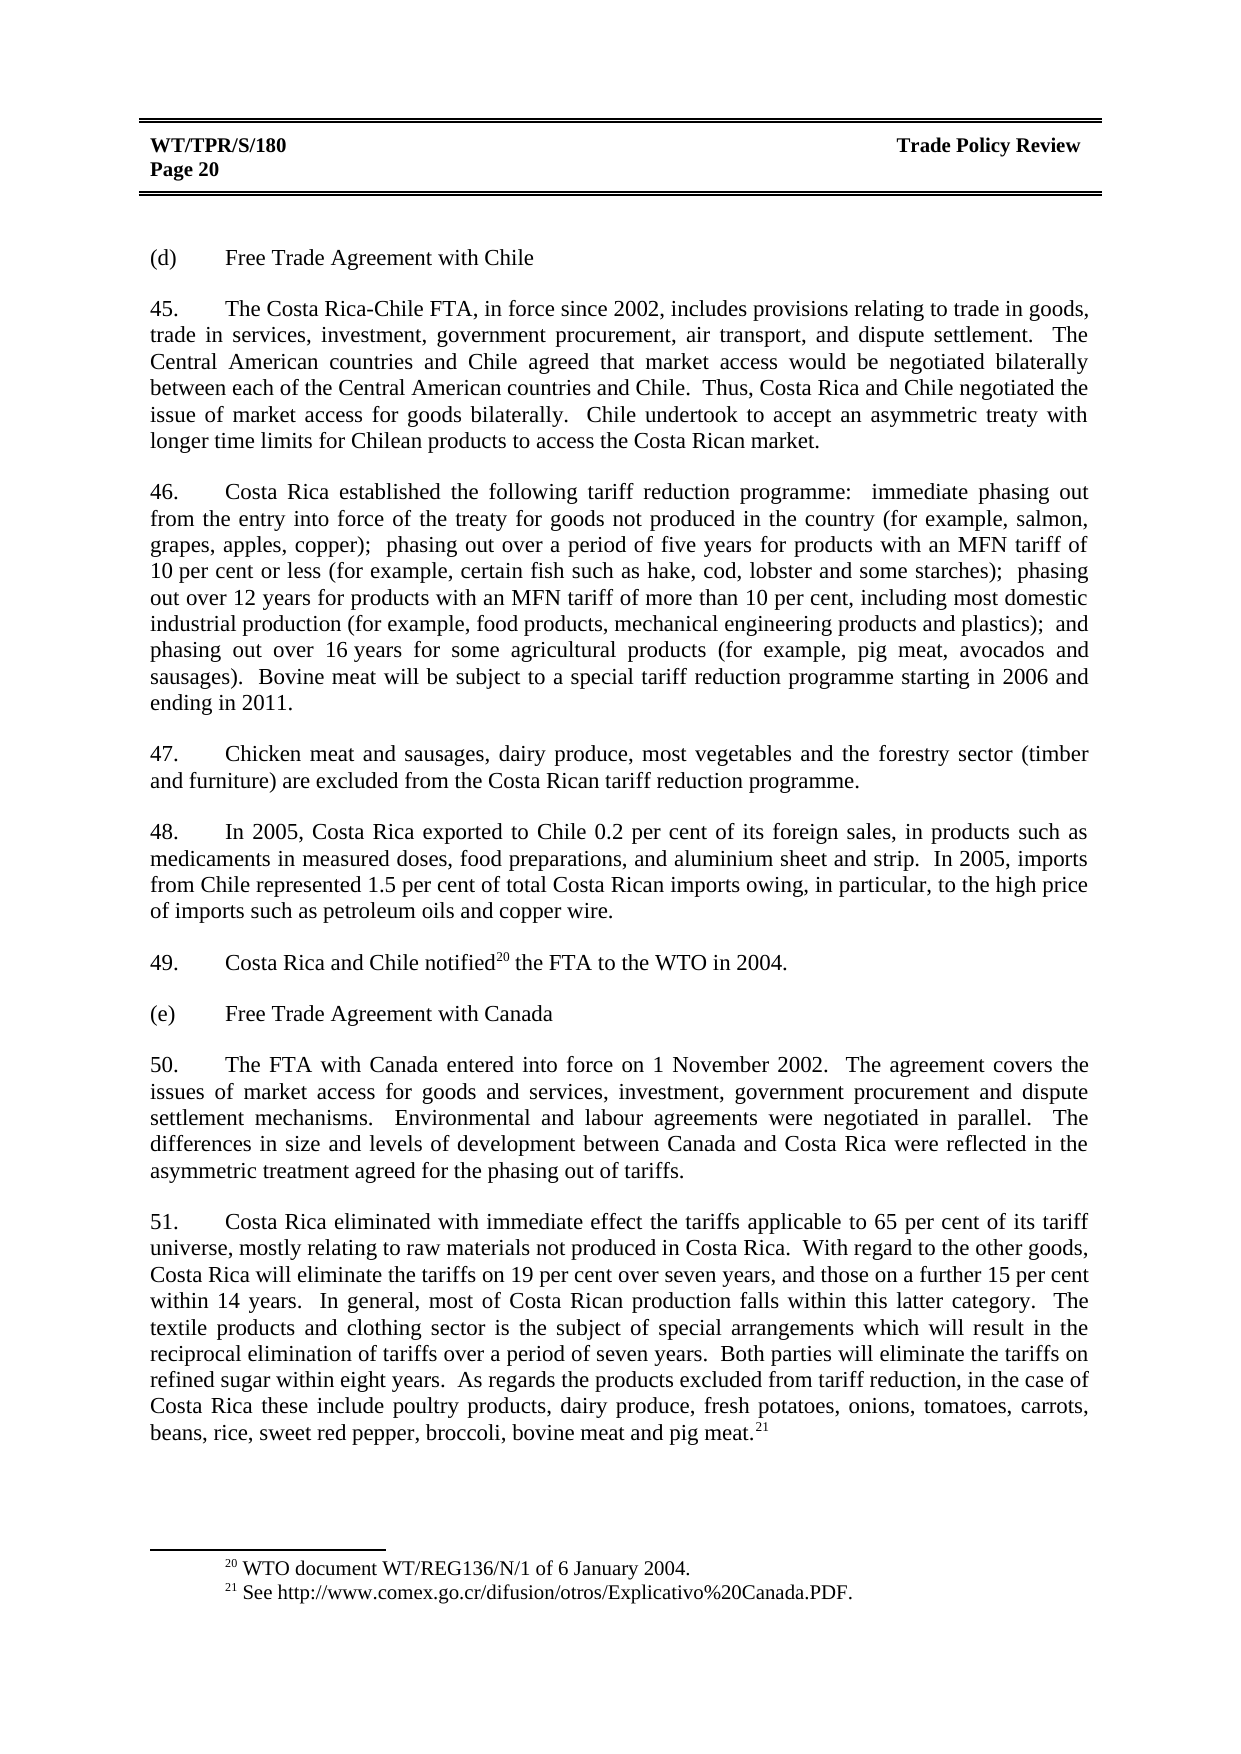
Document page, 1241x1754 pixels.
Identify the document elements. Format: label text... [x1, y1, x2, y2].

list WTO document WT/REG136/N/1 of 6 January 2004. [150, 1556, 1090, 1580]
list Costa Rica established the following tariff reduction programme: immediate phasing out from the entry into force of the treaty for goods not produced in the country (for example, salmon, grapes, apples, copper); phasing out over a period of five years for products with an MFN tariff of 10 per cent or less (for example, certain fish such as hake, cod, lobster and some starches); phasing out over 12 years for products with an MFN tariff of more than 10 per cent, including most domestic industrial production (for example, food products, mechanical engineering products and plastics); and phasing out over 16 years for some agricultural products (for example, pig meat, avocados and sausages). Bovine meat will be subject to a special tariff reduction programme starting in 2006 and ending in 2011. [150, 478, 1090, 716]
list In 2005, Costa Rica exported to Chile 0.2 per cent of its foreign sales, in products such as medicaments in measured doses, food preparations, and aluminium sheet and strip. In 2005, imports from Chile represented 1.5 per cent of total Costa Rican imports owing, in particular, to the high price of imports such as petroleum oils and copper wire. [150, 818, 1090, 924]
list Costa Rica and Chile notified the FTA to the WTO in 2004. [150, 949, 1090, 975]
list See http://www.comex.go.cr/difusion/otros/Explicativo%20Canada.PDF. [150, 1580, 1090, 1604]
list Costa Rica eliminated with immediate effect the tariffs applicable to 65 per cent of its tariff universe, mostly relating to raw materials not produced in Costa Rica. With regard to the other goods, Costa Rica will eliminate the tariffs on 19 per cent over seven years, and those on a further 15 per cent within 14 years. In general, most of Costa Rican production falls within this latter category. The textile products and clothing sector is the subject of special arrangements which will result in the reciprocal elimination of tariffs over a period of seven years. Both parties will eliminate the tariffs on refined sugar within eight years. As regards the products excluded from tariff reduction, in the case of Costa Rica these include poultry products, dairy produce, fresh potatoes, onions, tomatoes, carrots, beans, rice, sweet red pepper, broccoli, bovine meat and pig meat. [150, 1208, 1090, 1445]
list The FTA with Canada entered into force on 1 November 2002. The agreement covers the issues of market access for goods and services, investment, government procurement and dispute settlement mechanisms. Environmental and labour agreements were negotiated in parallel. The differences in size and levels of development between Canada and Costa Rica were reflected in the asymmetric treatment agreed for the phasing out of tariffs. [150, 1051, 1090, 1183]
subtitle Free Trade Agreement with Canada [150, 1000, 1090, 1026]
list Chicken meat and sausages, dairy produce, most vegetables and the forestry sector (timber and furniture) are excluded from the Costa Rican tariff reduction programme. [150, 741, 1090, 793]
list The Costa Rica-Chile FTA, in force since 2002, includes provisions relating to trade in goods, trade in services, investment, government procurement, air transport, and dispute settlement. The Central American countries and Chile agreed that market access would be negotiated bilaterally between each of the Central American countries and Chile. Thus, Costa Rica and Chile negotiated the issue of market access for goods bilaterally. Chile undertook to accept an asymmetric treaty with longer time limits for Chilean products to access the Costa Rican market. [150, 295, 1090, 453]
subtitle Free Trade Agreement with Chile [150, 244, 1090, 270]
